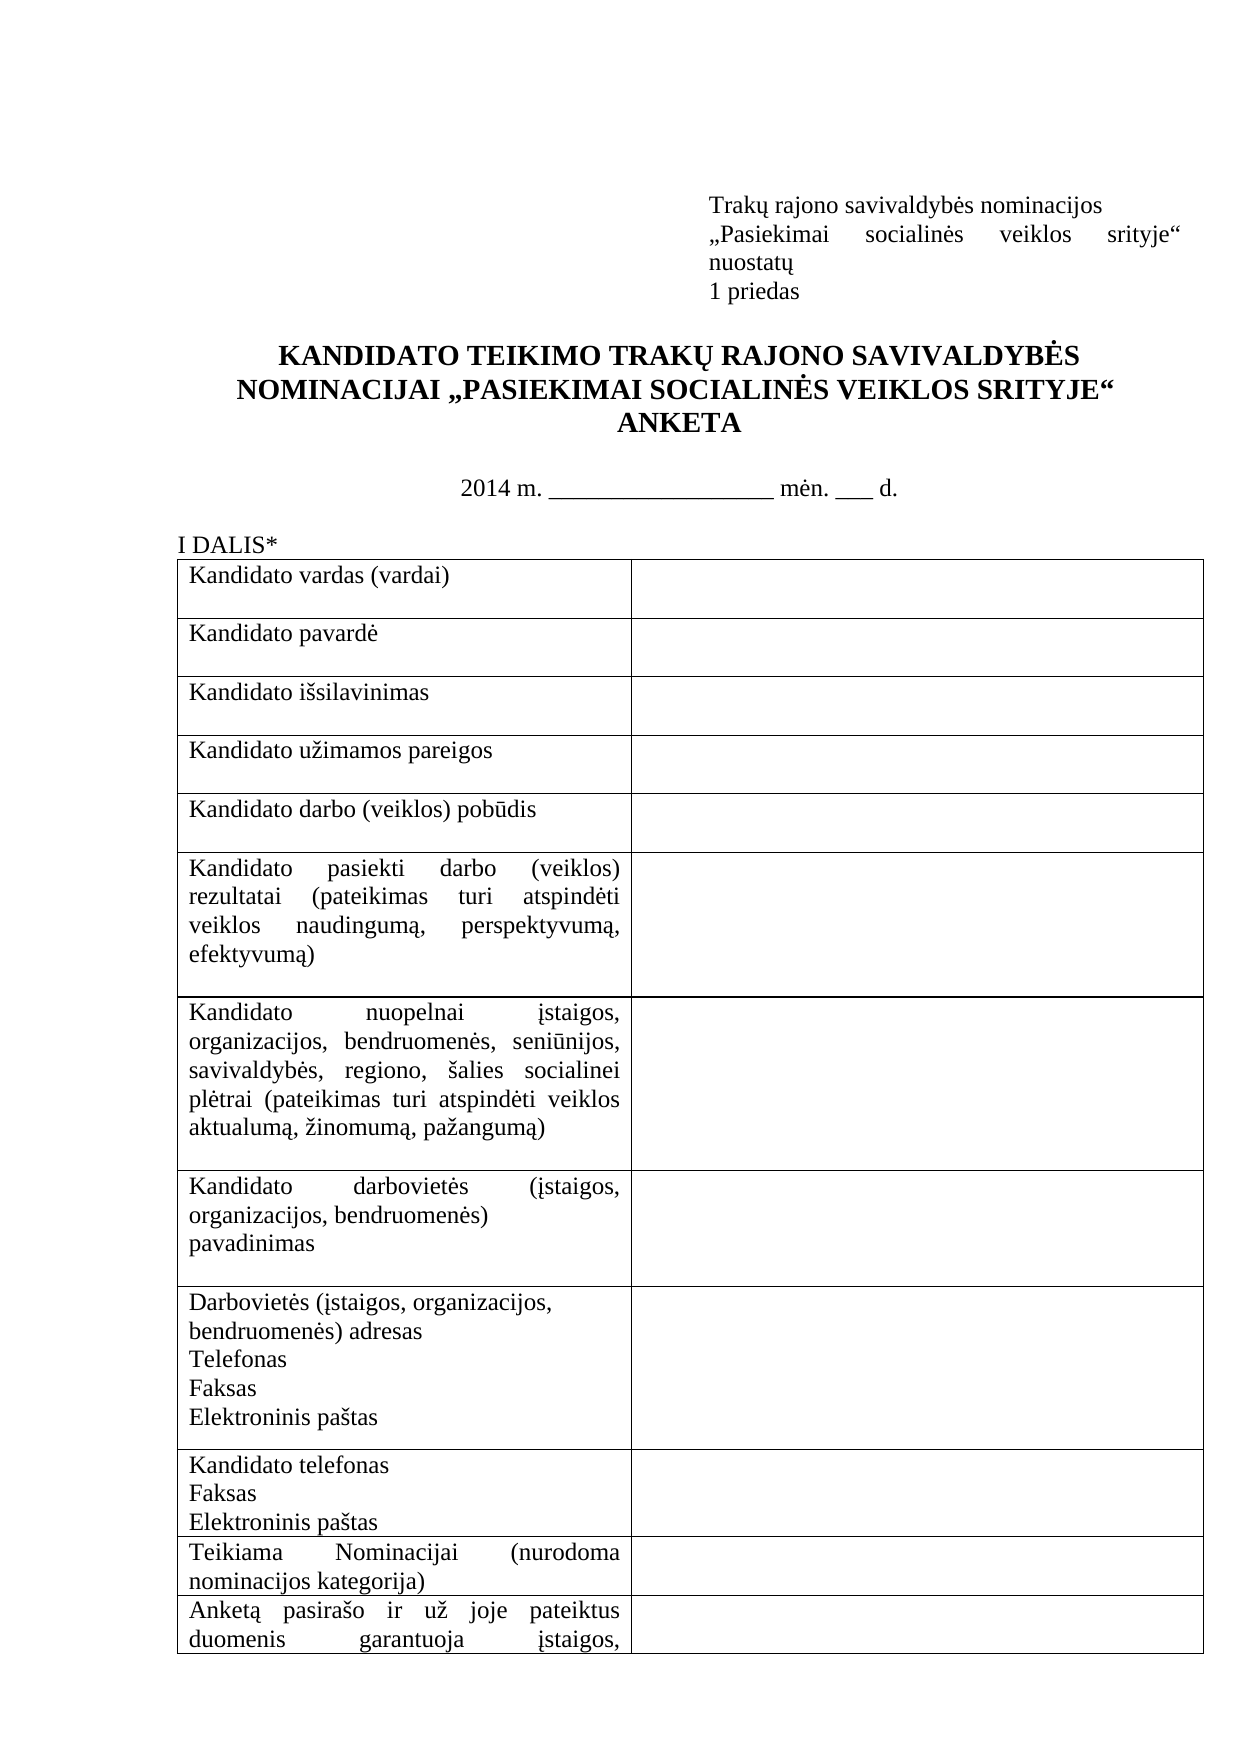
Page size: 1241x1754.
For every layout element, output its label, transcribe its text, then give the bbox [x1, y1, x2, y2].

table_cell [632, 619, 1203, 676]
table_cell Kandidato darbovietės (įstaigos, organizacijos, bendruomenės) pavadinimas [178, 1171, 631, 1286]
table_cell Kandidato darbo (veiklos) pobūdis [178, 794, 631, 852]
text I DALIS* [177, 530, 1181, 559]
table_cell Kandidato pavardė [178, 619, 631, 676]
table_cell Kandidato telefonas Faksas Elektroninis paštas [178, 1450, 631, 1536]
table_cell [632, 1287, 1203, 1449]
table_cell Kandidato pasiekti darbo (veiklos) rezultatai (pateikimas turi atspindėti veiklos naudingumą, perspektyvumą, efektyvumą) [178, 853, 631, 996]
text 2014 m. __________________ mėn. ___ d. [177, 473, 1181, 501]
table_cell [632, 1171, 1203, 1286]
table_cell Kandidato užimamos pareigos [178, 736, 631, 793]
text Trakų rajono savivaldybės nominacijos [709, 190, 1181, 219]
table_cell [632, 853, 1203, 996]
table_cell [632, 998, 1203, 1170]
table_cell [632, 736, 1203, 793]
text „Pasiekimai socialinės veiklos srityje“ nuostatų [709, 219, 1181, 276]
table_cell [632, 677, 1203, 734]
table_cell Kandidato išsilavinimas [178, 677, 631, 734]
table_cell [632, 1596, 1203, 1653]
table_cell Anketą pasirašo ir už joje pateiktus duomenis garantuoja įstaigos, [178, 1596, 631, 1653]
table_cell [632, 1537, 1203, 1594]
table_cell Darbovietės (įstaigos, organizacijos, bendruomenės) adresas Telefonas Faksas Elektroninis paštas [178, 1287, 631, 1449]
table_cell [632, 794, 1203, 852]
table_header [632, 560, 1203, 617]
table_cell [632, 1450, 1203, 1536]
text ANKETA [177, 406, 1181, 439]
text KANDIDATO TEIKIMO TRAKŲ RAJONO SAVIVALDYBĖS NOMINACIJAI „PASIEKIMAI SOCIALINĖS VEIKLOS SRITYJE“ [177, 338, 1181, 406]
table_cell Kandidato nuopelnai įstaigos, organizacijos, bendruomenės, seniūnijos, savivaldybės, regiono, šalies socialinei plėtrai (pateikimas turi atspindėti veiklos aktualumą, žinomumą, pažangumą) [178, 998, 631, 1170]
table_header Kandidato vardas (vardai) [178, 560, 631, 617]
text 1 priedas [709, 276, 1181, 305]
table_cell Teikiama Nominacijai (nurodoma nominacijos kategorija) [178, 1537, 631, 1594]
